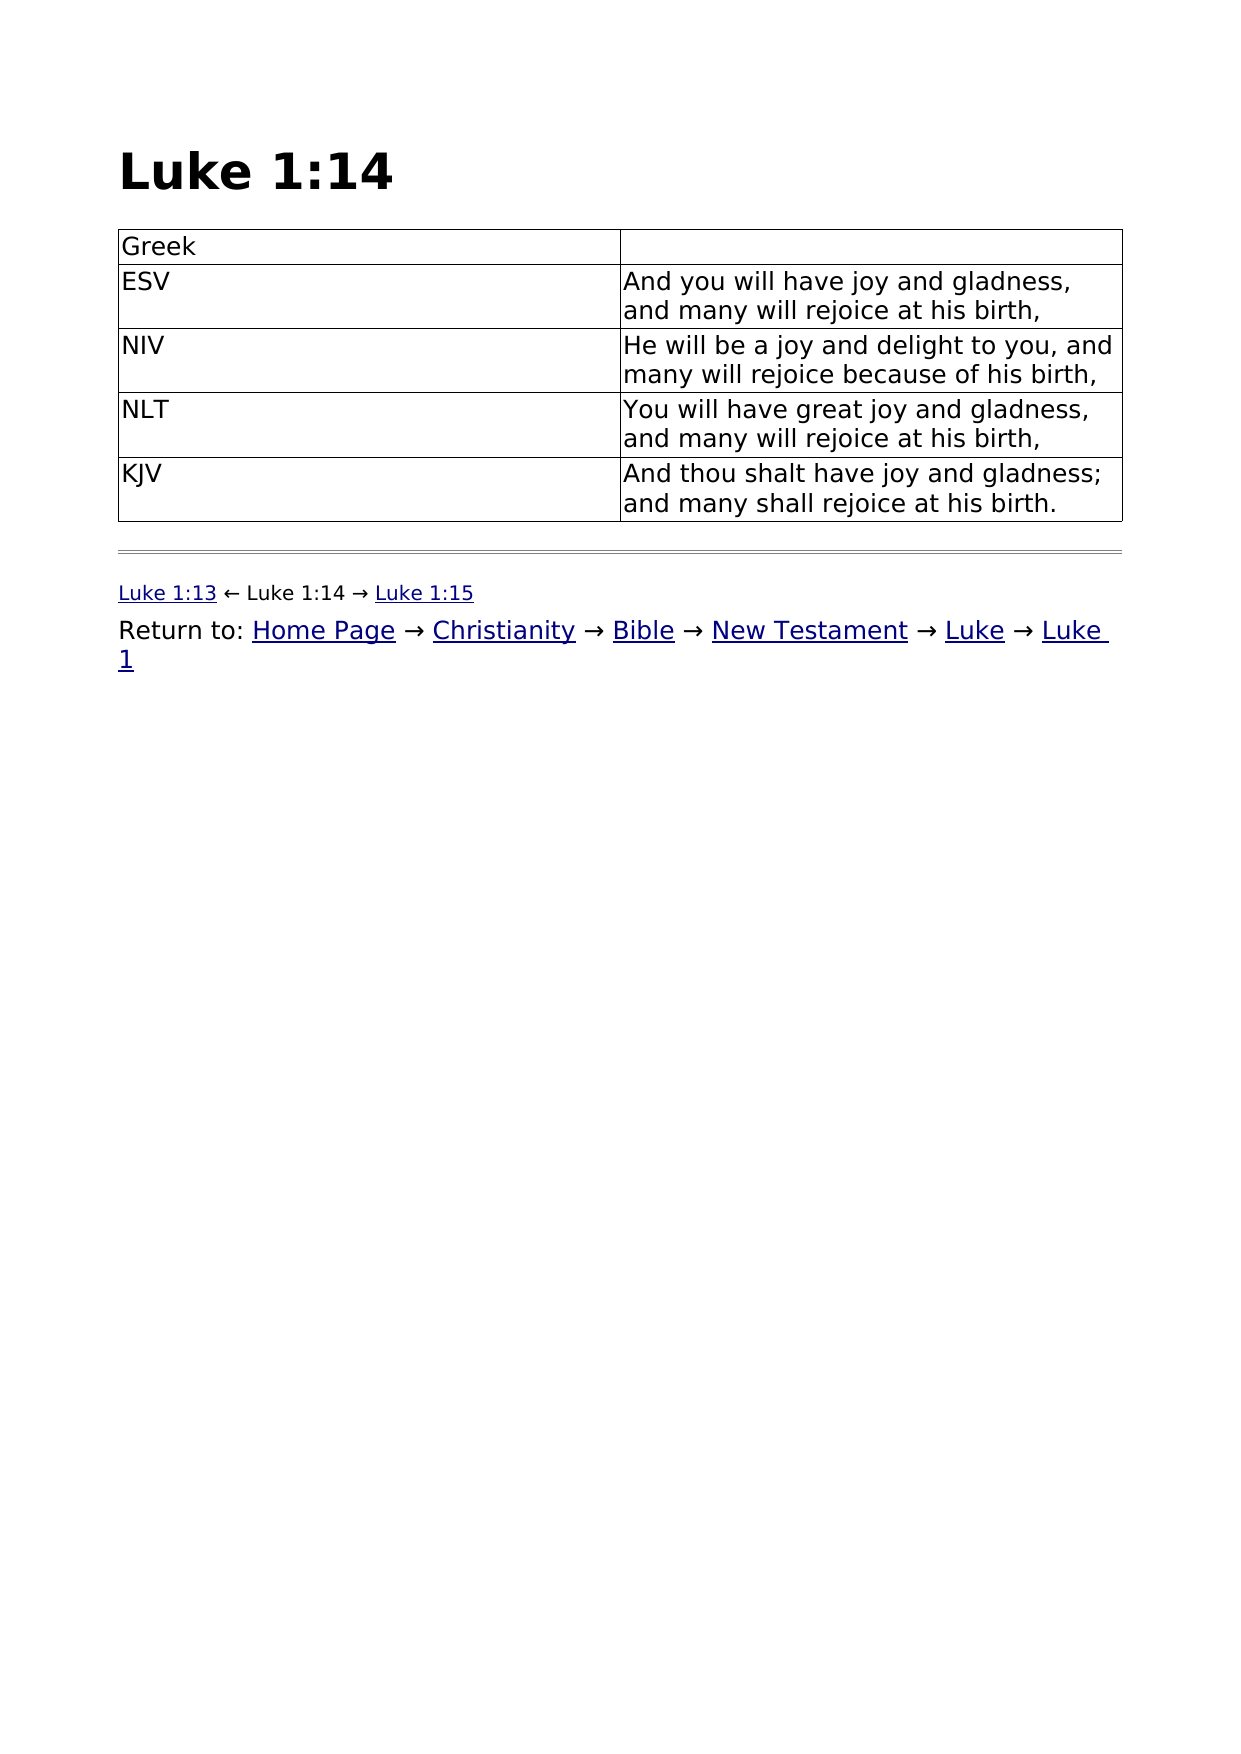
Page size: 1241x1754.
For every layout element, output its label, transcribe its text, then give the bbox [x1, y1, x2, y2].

table_cell ESV [119, 265, 620, 328]
table_cell He will be a joy and delight to you, and many will rejoice because of his birth, [621, 329, 1122, 392]
table_cell NIV [119, 329, 620, 392]
table_cell NLT [119, 393, 620, 457]
table_cell You will have great joy and gladness, and many will rejoice at his birth, [621, 393, 1122, 457]
text Luke 1:13 ← Luke 1:14 → Luke 1:15 [118, 582, 1122, 616]
table_cell And you will have joy and gladness, and many will rejoice at his birth, [621, 265, 1122, 328]
table_cell And thou shalt have joy and gladness; and many shall rejoice at his birth. [621, 458, 1122, 521]
table_header Greek [119, 230, 620, 264]
table_cell KJV [119, 458, 620, 521]
text Return to: Home Page → Christianity → Bible → New Testament → Luke → Luke 1 [118, 616, 1122, 674]
subtitle Luke 1:14 [118, 143, 1122, 201]
table_header [621, 230, 1122, 264]
